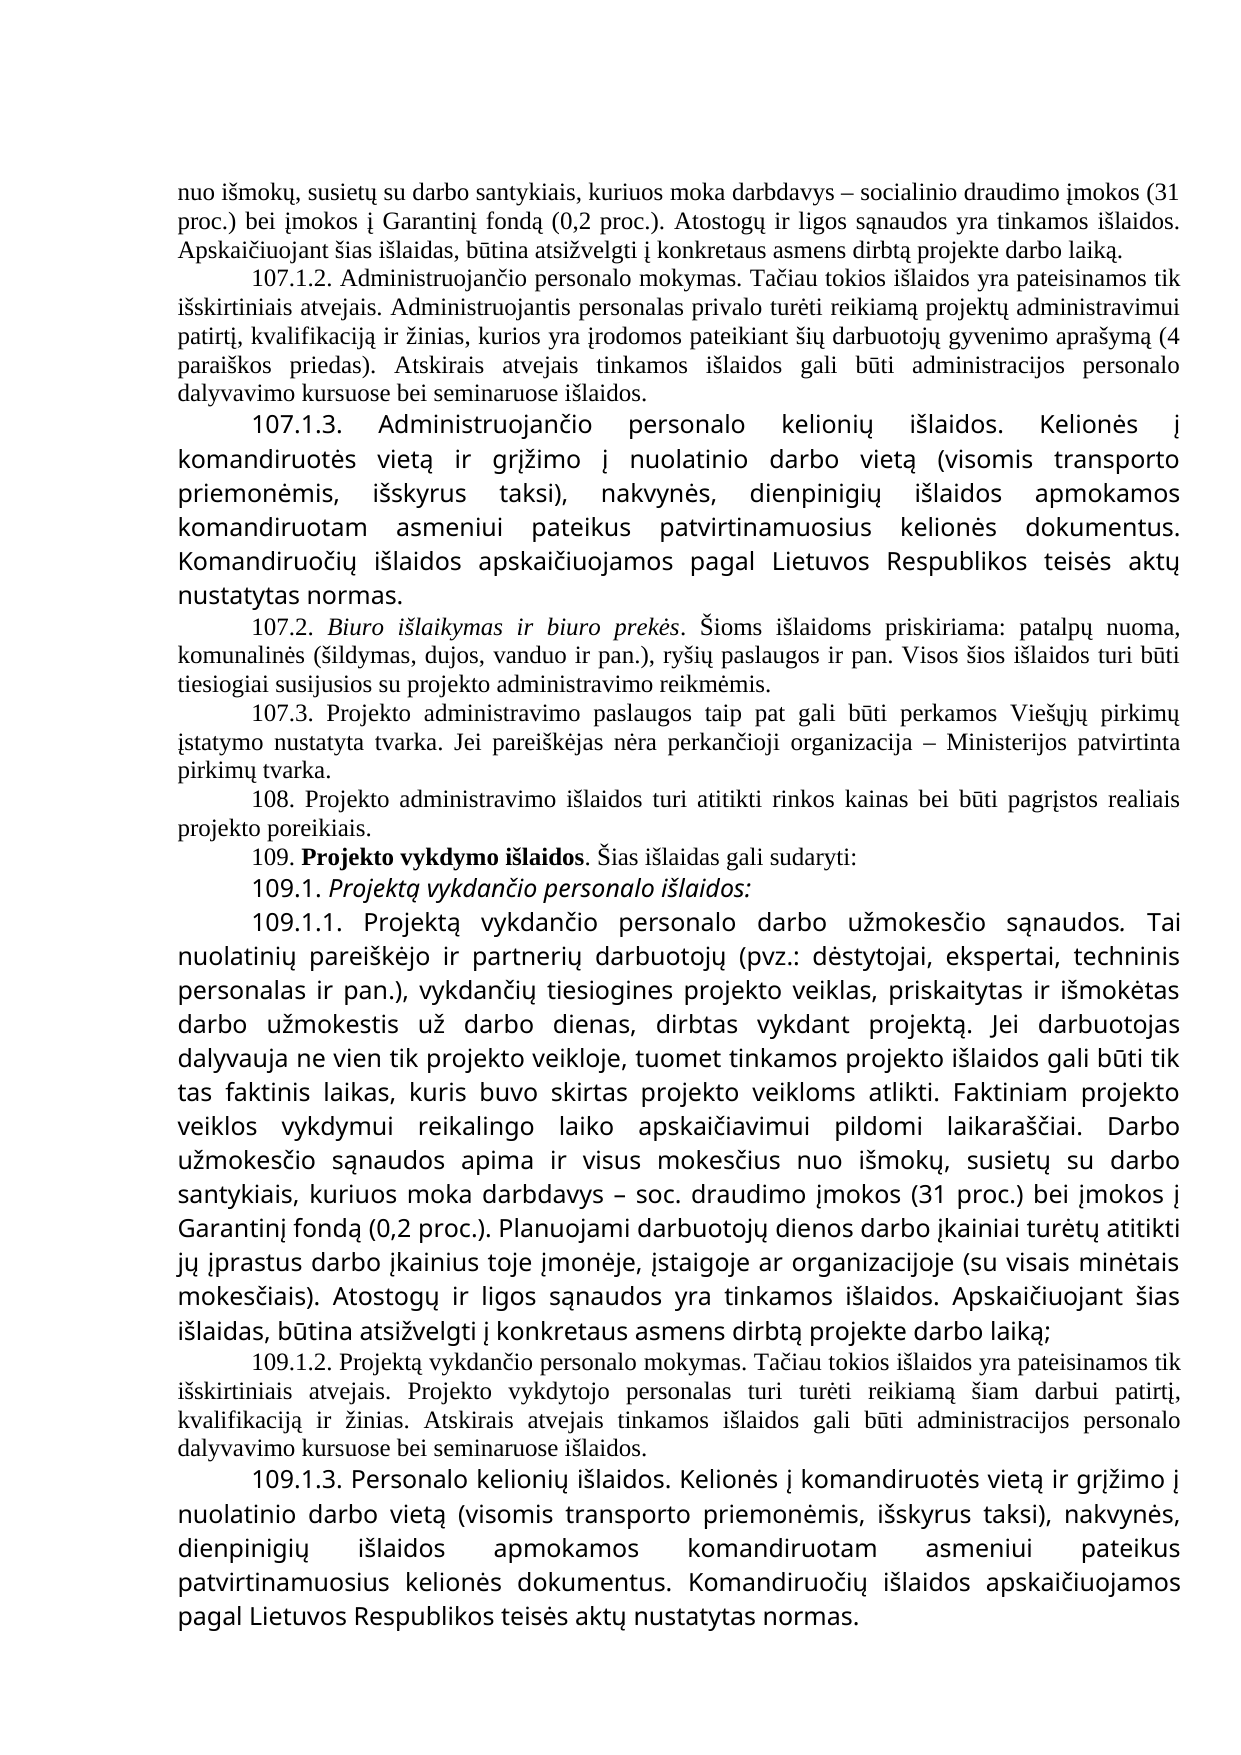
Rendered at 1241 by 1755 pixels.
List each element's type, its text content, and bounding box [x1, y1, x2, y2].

text nuo išmokų, susietų su darbo santykiais, kuriuos moka darbdavys – socialinio draudimo įmokos (31 proc.) bei įmokos į Garantinį fondą (0,2 proc.). Atostogų ir ligos sąnaudos yra tinkamos išlaidos. Apskaičiuojant šias išlaidas, būtina atsižvelgti į konkretaus asmens dirbtą projekte darbo laiką. [177, 177, 1181, 263]
text 109.1.1. Projektą vykdančio personalo darbo užmokesčio sąnaudos. Tai nuolatinių pareiškėjo ir partnerių darbuotojų (pvz.: dėstytojai, ekspertai, techninis personalas ir pan.), vykdančių tiesiogines projekto veiklas, priskaitytas ir išmokėtas darbo užmokestis už darbo dienas, dirbtas vykdant projektą. Jei darbuotojas dalyvauja ne vien tik projekto veikloje, tuomet tinkamos projekto išlaidos gali būti tik tas faktinis laikas, kuris buvo skirtas projekto veikloms atlikti. Faktiniam projekto veiklos vykdymui reikalingo laiko apskaičiavimui pildomi laikaraščiai. Darbo užmokesčio sąnaudos apima ir visus mokesčius nuo išmokų, susietų su darbo santykiais, kuriuos moka darbdavys – soc. draudimo įmokos (31 proc.) bei įmokos į Garantinį fondą (0,2 proc.). Planuojami darbuotojų dienos darbo įkainiai turėtų atitikti jų įprastus darbo įkainius toje įmonėje, įstaigoje ar organizacijoje (su visais minėtais mokesčiais). Atostogų ir ligos sąnaudos yra tinkamos išlaidos. Apskaičiuojant šias išlaidas, būtina atsižvelgti į konkretaus asmens dirbtą projekte darbo laiką; [177, 904, 1181, 1347]
text 108. Projekto administravimo išlaidos turi atitikti rinkos kainas bei būti pagrįstos realiais projekto poreikiais. [177, 784, 1181, 842]
text 107.2. Biuro išlaikymas ir biuro prekės. Šioms išlaidoms priskiriama: patalpų nuoma, komunalinės (šildymas, dujos, vanduo ir pan.), ryšių paslaugos ir pan. Visos šios išlaidos turi būti tiesiogiai susijusios su projekto administravimo reikmėmis. [177, 612, 1181, 698]
text 109.1.3. Personalo kelionių išlaidos. Kelionės į komandiruotės vietą ir grįžimo į nuolatinio darbo vietą (visomis transporto priemonėmis, išskyrus taksi), nakvynės, dienpinigių išlaidos apmokamos komandiruotam asmeniui pateikus patvirtinamuosius kelionės dokumentus. Komandiruočių išlaidos apskaičiuojamos pagal Lietuvos Respublikos teisės aktų nustatytas normas. [177, 1462, 1181, 1632]
text 107.1.3. Administruojančio personalo kelionių išlaidos. Kelionės į komandiruotės vietą ir grįžimo į nuolatinio darbo vietą (visomis transporto priemonėmis, išskyrus taksi), nakvynės, dienpinigių išlaidos apmokamos komandiruotam asmeniui pateikus patvirtinamuosius kelionės dokumentus. Komandiruočių išlaidos apskaičiuojamos pagal Lietuvos Respublikos teisės aktų nustatytas normas. [177, 407, 1181, 612]
text 107.1.2. Administruojančio personalo mokymas. Tačiau tokios išlaidos yra pateisinamos tik išskirtiniais atvejais. Administruojantis personalas privalo turėti reikiamą projektų administravimui patirtį, kvalifikaciją ir žinias, kurios yra įrodomos pateikiant šių darbuotojų gyvenimo aprašymą (4 paraiškos priedas). Atskirais atvejais tinkamos išlaidos gali būti administracijos personalo dalyvavimo kursuose bei seminaruose išlaidos. [177, 263, 1181, 407]
text 109.1. Projektą vykdančio personalo išlaidos: [177, 870, 1181, 904]
text 109. Projekto vykdymo išlaidos. Šias išlaidas gali sudaryti: [177, 842, 1181, 870]
text 107.3. Projekto administravimo paslaugos taip pat gali būti perkamos Viešųjų pirkimų įstatymo nustatyta tvarka. Jei pareiškėjas nėra perkančioji organizacija – Ministerijos patvirtinta pirkimų tvarka. [177, 698, 1181, 784]
text 109.1.2. Projektą vykdančio personalo mokymas. Tačiau tokios išlaidos yra pateisinamos tik išskirtiniais atvejais. Projekto vykdytojo personalas turi turėti reikiamą šiam darbui patirtį, kvalifikaciją ir žinias. Atskirais atvejais tinkamos išlaidos gali būti administracijos personalo dalyvavimo kursuose bei seminaruose išlaidos. [177, 1347, 1181, 1462]
